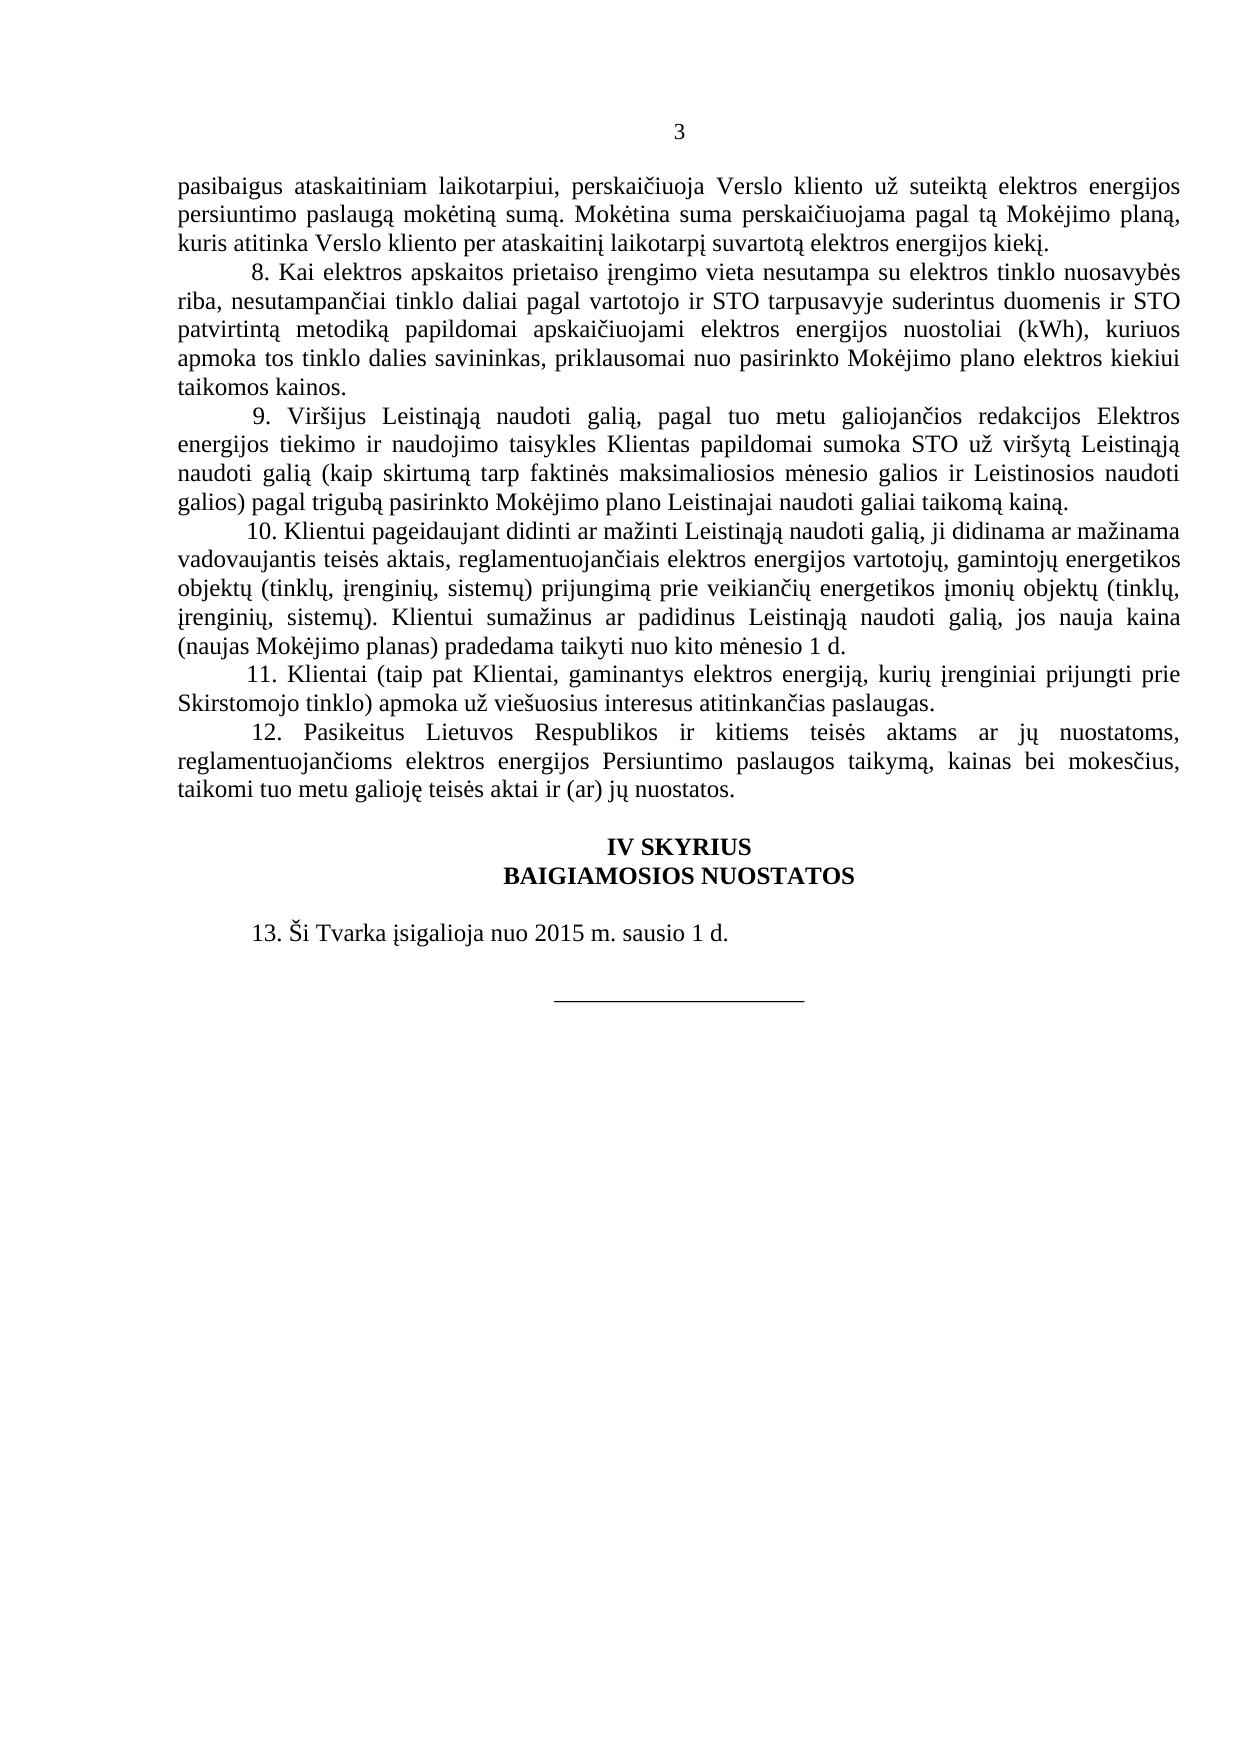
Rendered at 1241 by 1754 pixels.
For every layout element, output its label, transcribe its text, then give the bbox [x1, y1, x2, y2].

text 13. Ši Tvarka įsigalioja nuo 2015 m. sausio 1 d. [177, 918, 1181, 947]
text ____________________ [177, 976, 1181, 1004]
text pasibaigus ataskaitiniam laikotarpiui, perskaičiuoja Verslo kliento už suteiktą elektros energijos persiuntimo paslaugą mokėtiną sumą. Mokėtina suma perskaičiuojama pagal tą Mokėjimo planą, kuris atitinka Verslo kliento per ataskaitinį laikotarpį suvartotą elektros energijos kiekį. [177, 171, 1181, 257]
text BAIGIAMOSIOS NUOSTATOS [177, 861, 1181, 889]
text 10. Klientui pageidaujant didinti ar mažinti Leistinąją naudoti galią, ji didinama ar mažinama vadovaujantis teisės aktais, reglamentuojančiais elektros energijos vartotojų, gamintojų energetikos objektų (tinklų, įrenginių, sistemų) prijungimą prie veikiančių energetikos įmonių objektų (tinklų, įrenginių, sistemų). Klientui sumažinus ar padidinus Leistinąją naudoti galią, jos nauja kaina (naujas Mokėjimo planas) pradedama taikyti nuo kito mėnesio 1 d. [177, 516, 1181, 659]
text 8. Kai elektros apskaitos prietaiso įrengimo vieta nesutampa su elektros tinklo nuosavybės riba, nesutampančiai tinklo daliai pagal vartotojo ir STO tarpusavyje suderintus duomenis ir STO patvirtintą metodiką papildomai apskaičiuojami elektros energijos nuostoliai (kWh), kuriuos apmoka tos tinklo dalies savininkas, priklausomai nuo pasirinkto Mokėjimo plano elektros kiekiui taikomos kainos. [177, 257, 1181, 401]
text IV SKYRIUS [177, 832, 1181, 861]
text 11. Klientai (taip pat Klientai, gaminantys elektros energiją, kurių įrenginiai prijungti prie Skirstomojo tinklo) apmoka už viešuosius interesus atitinkančias paslaugas. [177, 659, 1181, 717]
text 12. Pasikeitus Lietuvos Respublikos ir kitiems teisės aktams ar jų nuostatoms, reglamentuojančioms elektros energijos Persiuntimo paslaugos taikymą, kainas bei mokesčius, taikomi tuo metu galioję teisės aktai ir (ar) jų nuostatos. [177, 717, 1181, 803]
text 9. Viršijus Leistinąją naudoti galią, pagal tuo metu galiojančios redakcijos Elektros energijos tiekimo ir naudojimo taisykles Klientas papildomai sumoka STO už viršytą Leistinąją naudoti galią (kaip skirtumą tarp faktinės maksimaliosios mėnesio galios ir Leistinosios naudoti galios) pagal trigubą pasirinkto Mokėjimo plano Leistinajai naudoti galiai taikomą kainą. [177, 401, 1181, 516]
